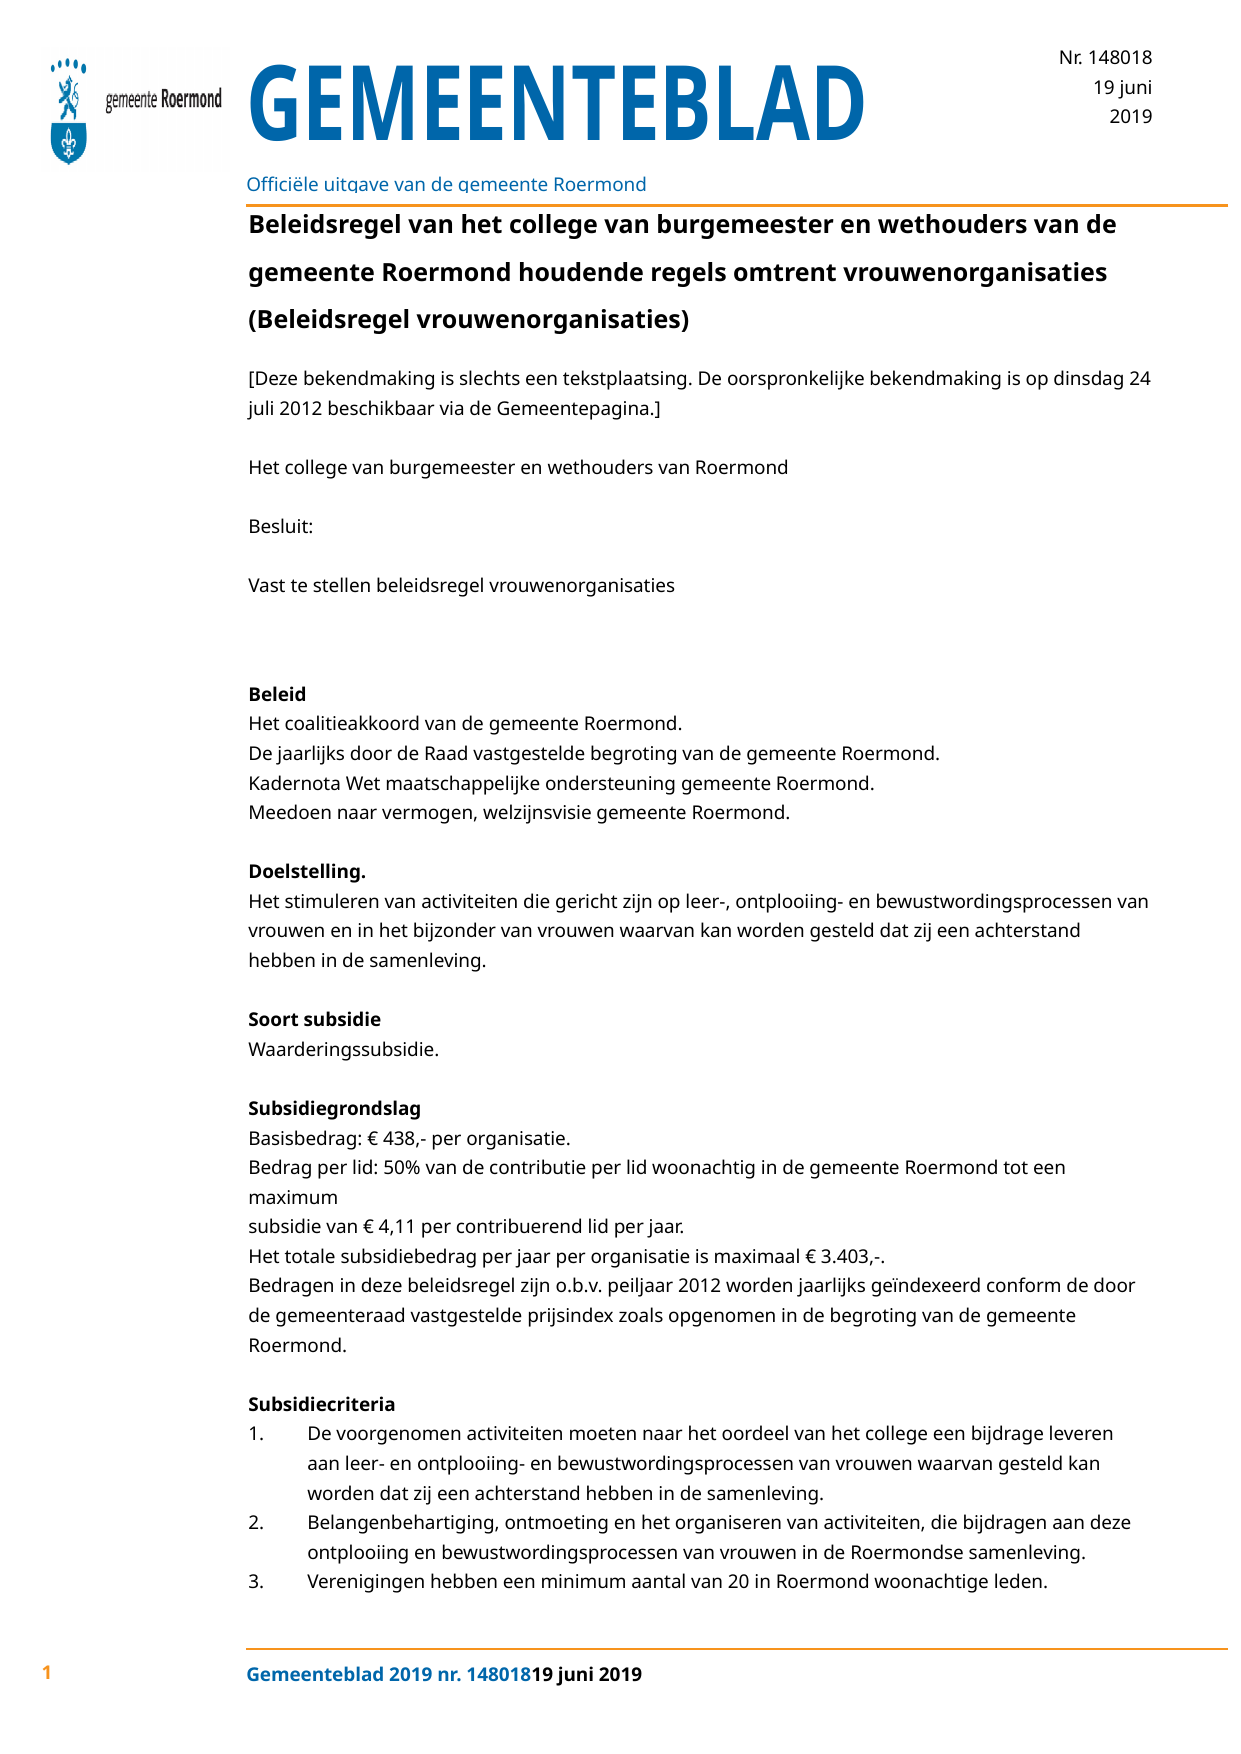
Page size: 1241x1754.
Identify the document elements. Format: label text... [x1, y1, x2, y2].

text Het totale subsidiebedrag per jaar per organisatie is maximaal € 3.403,-. [248, 1243, 1152, 1269]
text Bedragen in deze beleidsregel zijn o.b.v. peiljaar 2012 worden jaarlijks geïndexeerd conform de door de gemeenteraad vastgestelde prijsindex zoals opgenomen in de begroting van de gemeente Roermond. [248, 1273, 1152, 1358]
text Meedoen naar vermogen, welzijnsvisie gemeente Roermond. [248, 799, 1152, 825]
text De jaarlijks door de Raad vastgestelde begroting van de gemeente Roermond. [248, 740, 1152, 766]
picture [41, 47, 231, 172]
text Bedrag per lid: 50% van de contributie per lid woonachtig in de gemeente Roermond tot een maximum [248, 1154, 1152, 1210]
text Waarderingssubsidie. [248, 1036, 1152, 1062]
text vrouwen en in het bijzonder van vrouwen waarvan kan worden gesteld dat zij een achterstand hebben in de samenleving. [248, 918, 1152, 973]
text Het college van burgemeester en wethouders van Roermond [248, 454, 1152, 480]
text Het stimuleren van activiteiten die gericht zijn op leer-, ontplooiing- en bewustwordingsprocessen van [248, 888, 1152, 914]
text [Deze bekendmaking is slechts een tekstplaatsing. De oorspronkelijke bekendmaking is op dinsdag 24 juli 2012 beschikbaar via de Gemeentepagina.] [248, 366, 1152, 421]
text subsidie van € 4,11 per contribuerend lid per jaar. [248, 1213, 1152, 1239]
text Subsidiegrondslag [248, 1095, 1152, 1121]
text Besluit: [248, 513, 1152, 539]
text Beleidsregel van het college van burgemeester en wethouders van de gemeente Roermond houdende regels omtrent vrouwenorganisaties (Beleidsregel vrouwenorganisaties) [248, 207, 1152, 336]
list De voorgenomen activiteiten moeten naar het oordeel van het college een bijdrage leveren aan leer- en ontplooiing- en bewustwordingsprocessen van vrouwen waarvan gesteld kan worden dat zij een achterstand hebben in de samenleving. [248, 1421, 1152, 1506]
text Kadernota Wet maatschappelijke ondersteuning gemeente Roermond. [248, 770, 1152, 796]
text Soort subsidie [248, 1006, 1152, 1032]
text Doelstelling. [248, 858, 1152, 884]
list Belangenbehartiging, ontmoeting en het organiseren van activiteiten, die bijdragen aan deze ontplooiing en bewustwordingsprocessen van vrouwen in de Roermondse samenleving. [248, 1509, 1152, 1565]
text Subsidiecriteria [248, 1391, 1152, 1417]
text Vast te stellen beleidsregel vrouwenorganisaties [248, 573, 1152, 598]
text Het coalitieakkoord van de gemeente Roermond. [248, 711, 1152, 736]
list Verenigingen hebben een minimum aantal van 20 in Roermond woonachtige leden. [248, 1568, 1152, 1594]
text Basisbedrag: € 438,- per organisatie. [248, 1125, 1152, 1151]
text Beleid [248, 681, 1152, 707]
